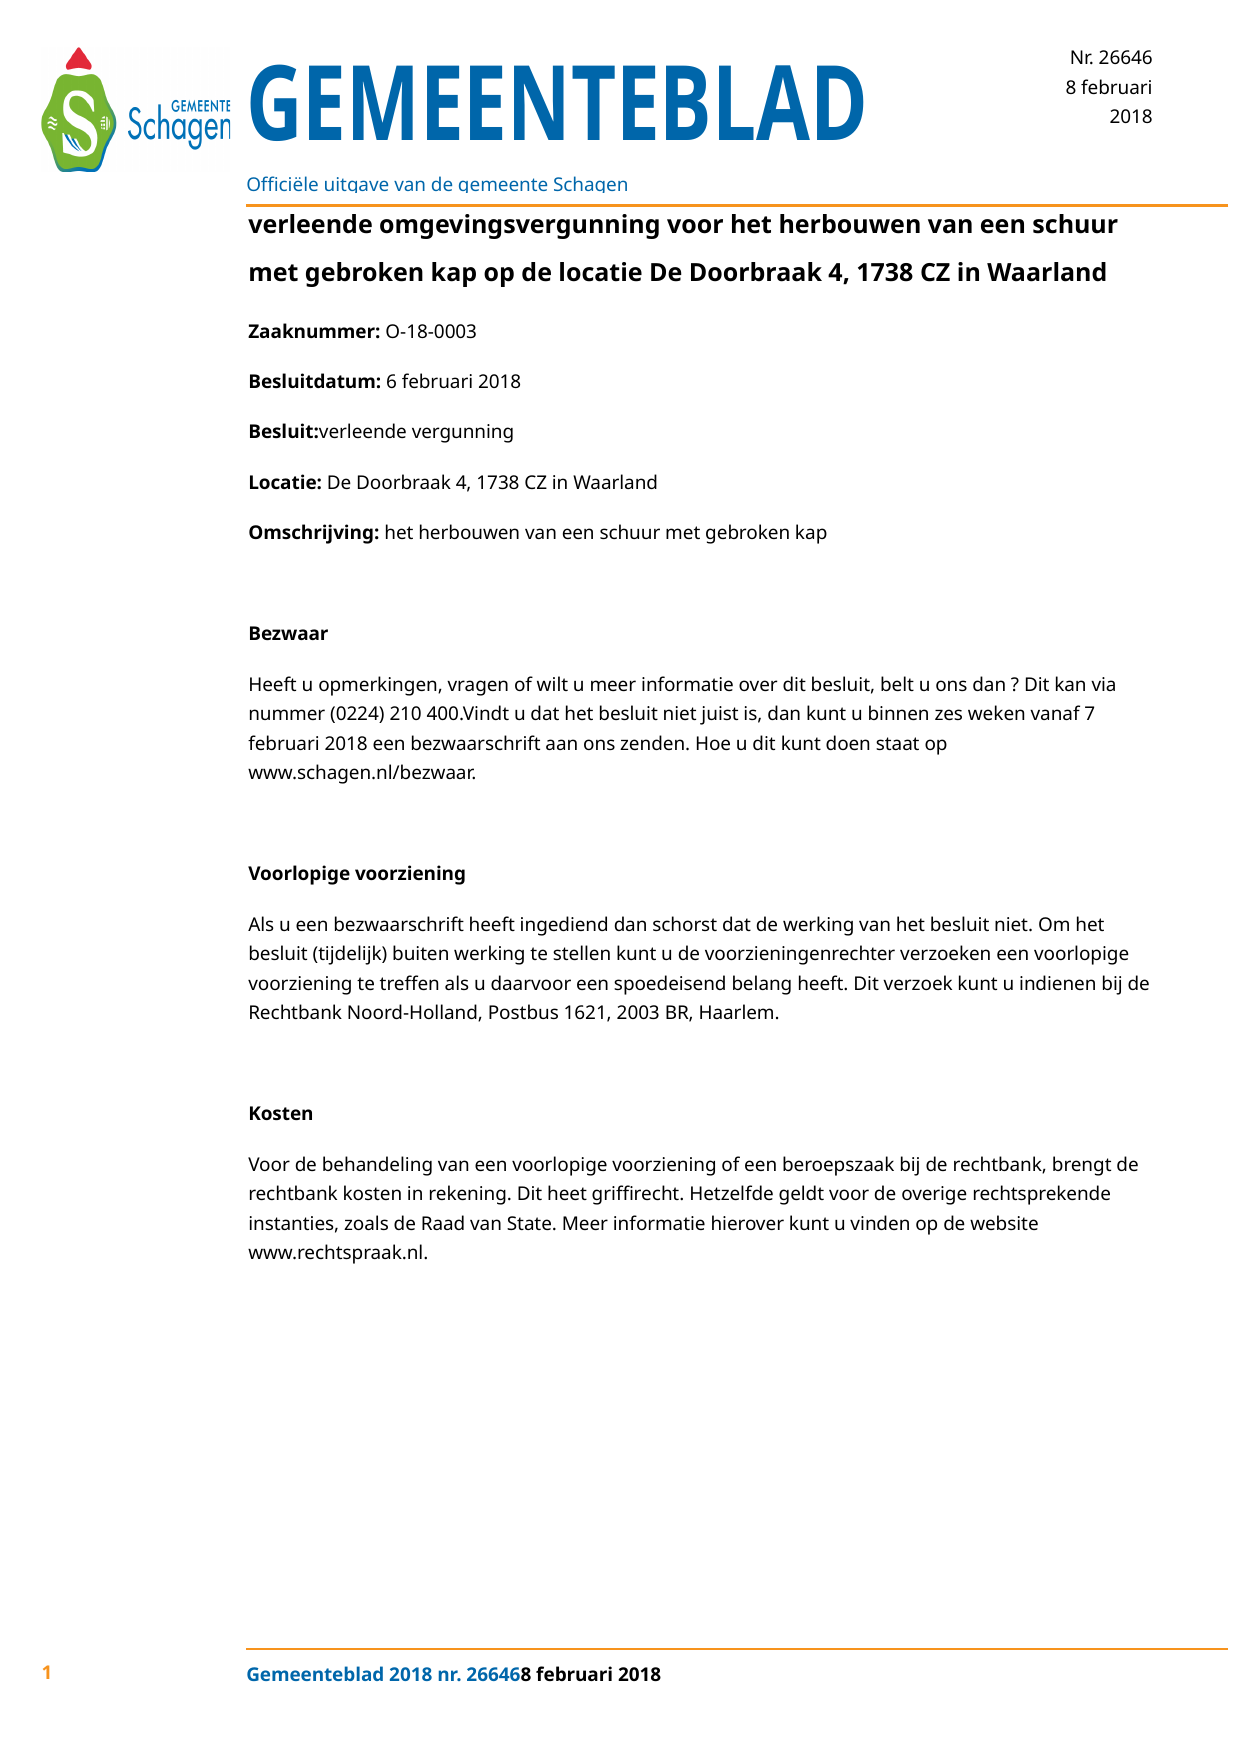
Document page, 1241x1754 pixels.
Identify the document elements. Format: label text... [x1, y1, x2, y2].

text verleende omgevingsvergunning voor het herbouwen van een schuur met gebroken kap op de locatie De Doorbraak 4, 1738 CZ in Waarland [248, 207, 1152, 288]
text Voorlopige voorziening [248, 860, 1152, 886]
text Bezwaar [248, 620, 1152, 646]
text Voor de behandeling van een voorlopige voorziening of een beroepszaak bij de rechtbank, brengt de rechtbank kosten in rekening. Dit heet griffirecht. Hetzelfde geldt voor de overige rechtsprekende instanties, zoals de Raad van State. Meer informatie hierover kunt u vinden op de website www.rechtspraak.nl. [248, 1151, 1152, 1265]
text Locatie: De Doorbraak 4, 1738 CZ in Waarland [248, 469, 1152, 495]
picture [41, 47, 231, 172]
text Omschrijving: het herbouwen van een schuur met gebroken kap [248, 519, 1152, 545]
text Besluitdatum: 6 februari 2018 [248, 368, 1152, 394]
text Besluit:verleende vergunning [248, 419, 1152, 444]
text Heeft u opmerkingen, vragen of wilt u meer informatie over dit besluit, belt u ons dan ? Dit kan via nummer (0224) 210 400.Vindt u dat het besluit niet juist is, dan kunt u binnen zes weken vanaf 7 februari 2018 een bezwaarschrift aan ons zenden. Hoe u dit kunt doen staat op www.schagen.nl/bezwaar. [248, 671, 1152, 785]
text Zaaknummer: O-18-0003 [248, 318, 1152, 344]
text Als u een bezwaarschrift heeft ingediend dan schorst dat de werking van het besluit niet. Om het besluit (tijdelijk) buiten werking te stellen kunt u de voorzieningenrechter verzoeken een voorlopige voorziening te treffen als u daarvoor een spoedeisend belang heeft. Dit verzoek kunt u indienen bij de Rechtbank Noord-Holland, Postbus 1621, 2003 BR, Haarlem. [248, 911, 1152, 1025]
text Kosten [248, 1100, 1152, 1126]
